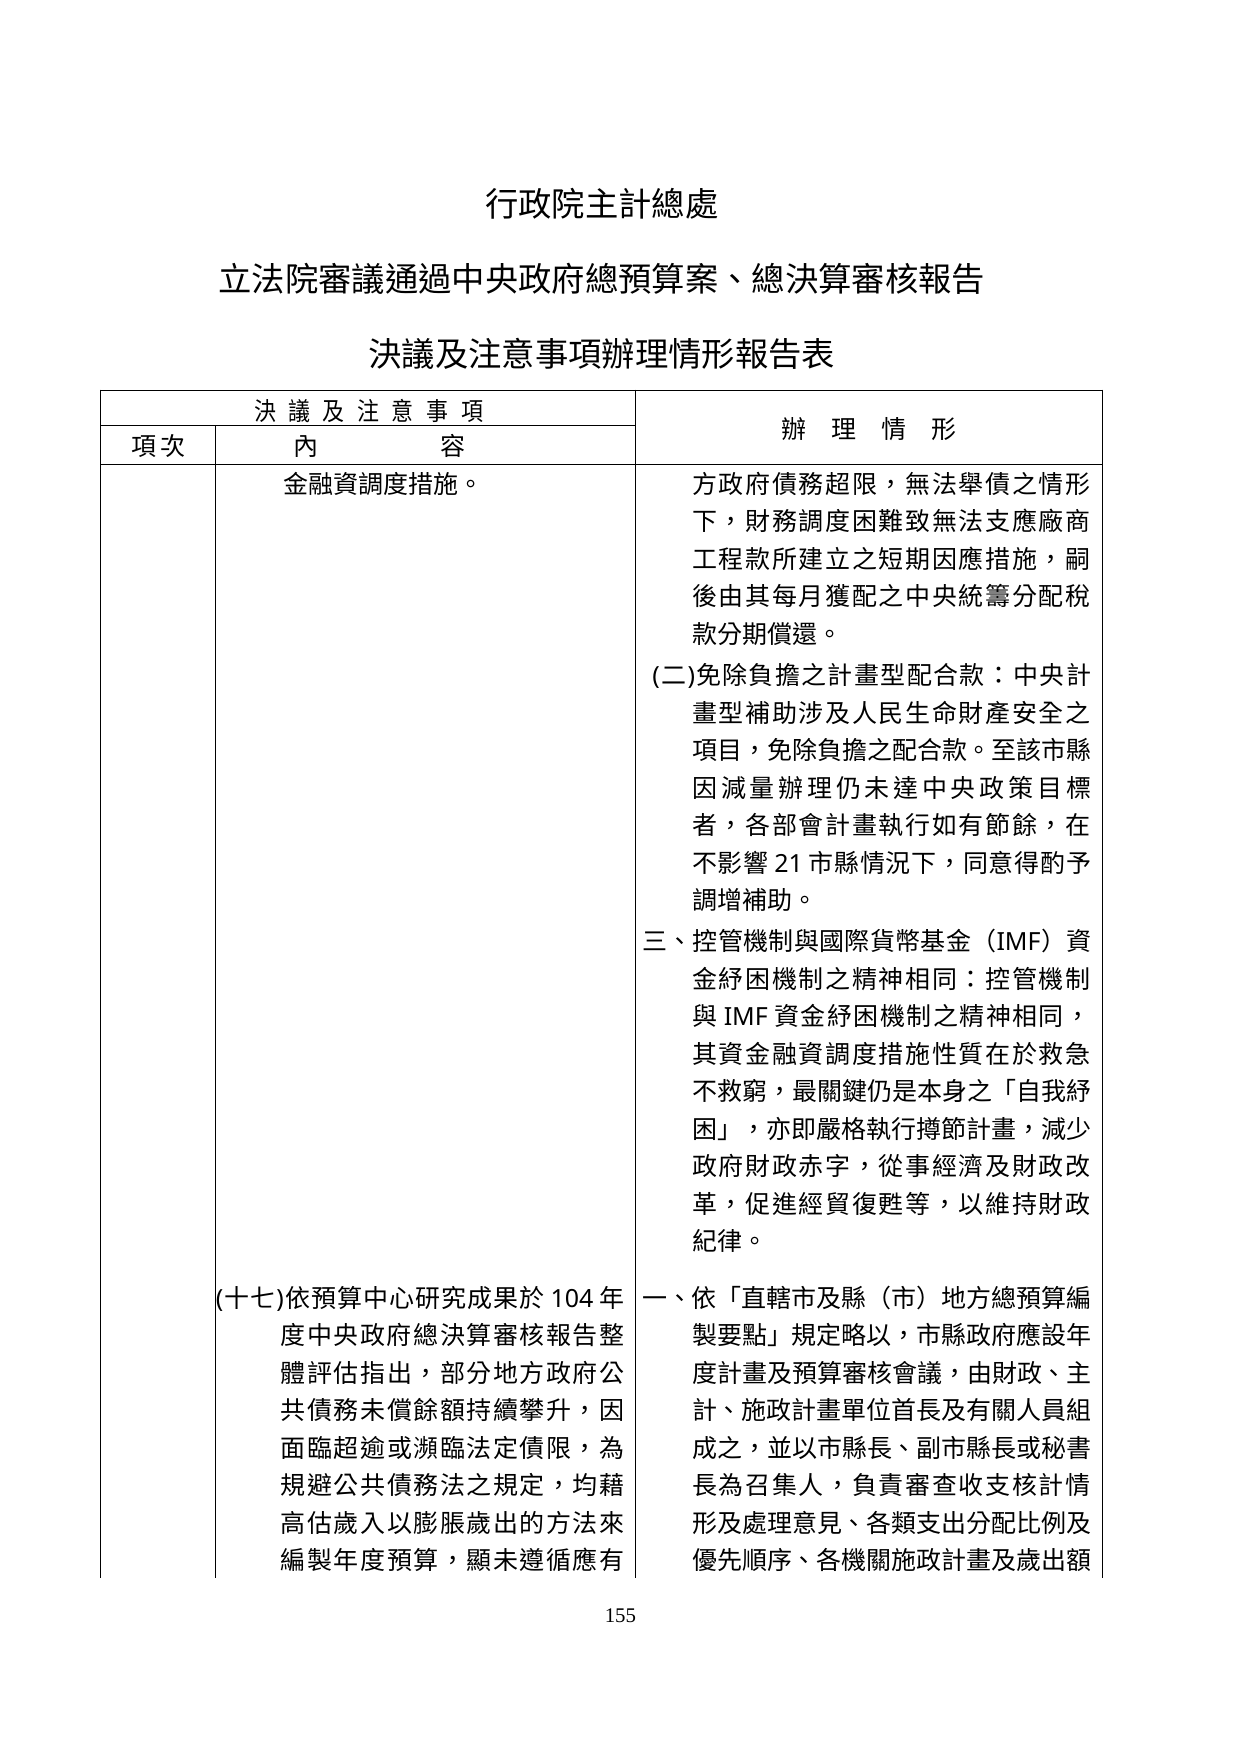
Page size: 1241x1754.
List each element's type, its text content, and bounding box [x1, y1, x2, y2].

table_header 行政院主計總處 立法院審議通過中央政府總預算案、總決算審核報告 決議及注意事項辦理情形報告表 [101, 165, 1102, 389]
table_cell (十七)依預算中心研究成果於104年度中央政府總決算審核報告整體評估指出，部分地方政府公共債務未償餘額持續攀升，因面臨超逾或瀕臨法定債限，為規避公共債務法之規定，均藉高估歲入以膨脹歲出的方法來編製年度預算，顯未遵循應有 [216, 1278, 635, 1577]
table_cell 一、依「直轄市及縣（市）地方總預算編製要點」規定略以，市縣政府應設年度計畫及預算審核會議，由財政、主計、施政計畫單位首長及有關人員組成之，並以市縣長、副市縣長或秘書長為召集人，負責審查收支核計情形及處理意見、各類支出分配比例及優先順序、各機關施政計畫及歲出額 [636, 1278, 1102, 1577]
table_cell 內 容 [216, 426, 635, 464]
table_cell [101, 465, 215, 1277]
table_cell 方政府債務超限，無法舉債之情形下，財務調度困難致無法支應廠商工程款所建立之短期因應措施，嗣後由其每月獲配之中央統籌分配稅款分期償還。 (二)免除負擔之計畫型配合款：中央計畫型補助涉及人民生命財產安全之項目，免除負擔之配合款。至該市縣因減量辦理仍未達中央政策目標者，各部會計畫執行如有節餘，在不影響21市縣情況下，同意得酌予調增補助。 三、控管機制與國際貨幣基金（IMF）資金紓困機制之精神相同：控管機制與IMF資金紓困機制之精神相同，其資金融資調度措施性質在於救急不救窮，最關鍵仍是本身之「自我紓困」，亦即嚴格執行撙節計畫，減少政府財政赤字，從事經濟及財政改革，促進經貿復甦等，以維持財政紀律。 [636, 465, 1102, 1277]
table_cell 金融資調度措施。 [216, 465, 635, 1277]
table_cell 辦理情形 [636, 391, 1102, 464]
table_cell 項次 [101, 426, 215, 464]
table_cell 決議及注意事項 [101, 391, 635, 425]
table_cell [101, 1278, 215, 1577]
